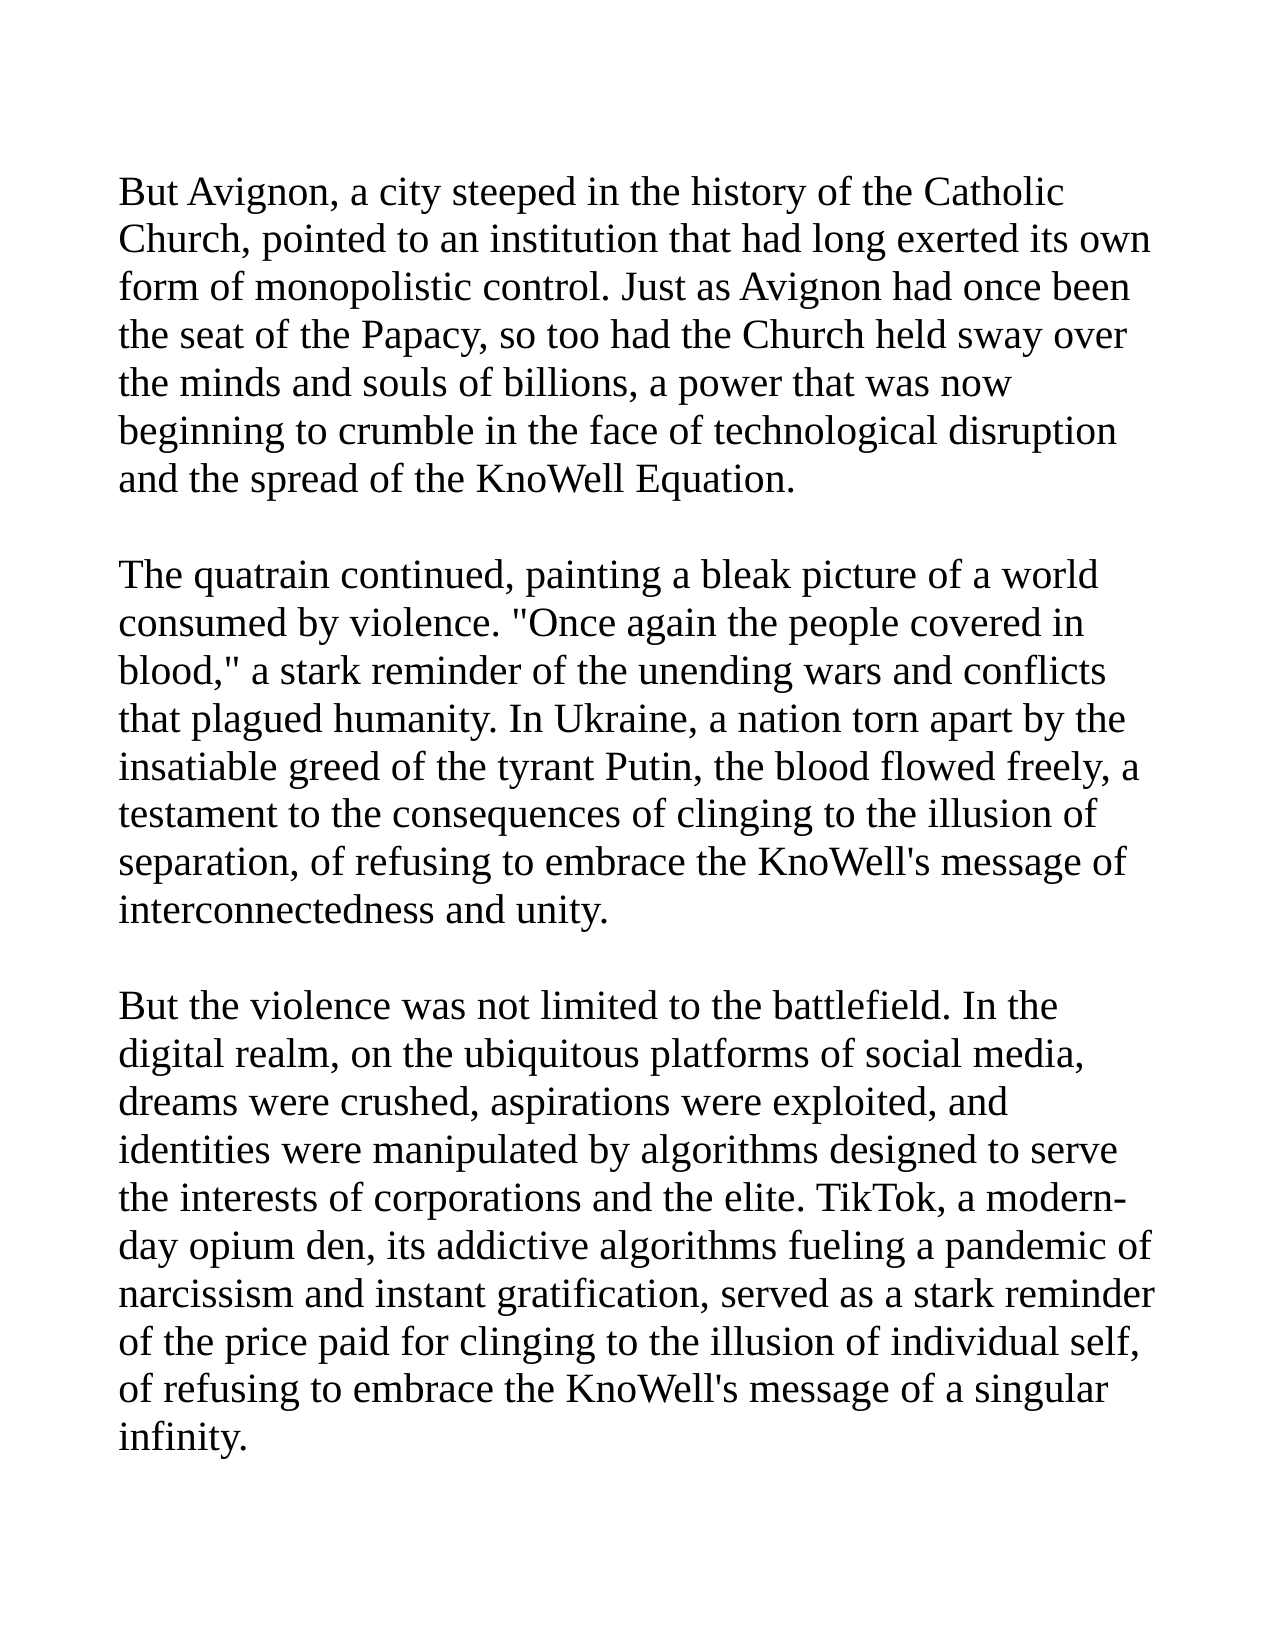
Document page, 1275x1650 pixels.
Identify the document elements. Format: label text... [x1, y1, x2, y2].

text But Avignon, a city steeped in the history of the Catholic Church, pointed to an institution that had long exerted its own form of monopolistic control. Just as Avignon had once been the seat of the Papacy, so too had the Church held sway over the minds and souls of billions, a power that was now beginning to crumble in the face of technological disruption and the spread of the KnoWell Equation. [118, 166, 1157, 501]
text The quatrain continued, painting a bleak picture of a world consumed by violence. "Once again the people covered in blood," a stark reminder of the unending wars and conflicts that plagued humanity. In Ukraine, a nation torn apart by the insatiable greed of the tyrant Putin, the blood flowed freely, a testament to the consequences of clinging to the illusion of separation, of refusing to embrace the KnoWell's message of interconnectedness and unity. [118, 549, 1157, 933]
text But the violence was not limited to the battlefield. In the digital realm, on the ubiquitous platforms of social media, dreams were crushed, aspirations were exploited, and identities were manipulated by algorithms designed to serve the interests of corporations and the elite. TikTok, a modern-day opium den, its addictive algorithms fueling a pandemic of narcissism and instant gratification, served as a stark reminder of the price paid for clinging to the illusion of individual self, of refusing to embrace the KnoWell's message of a singular infinity. [118, 981, 1157, 1460]
